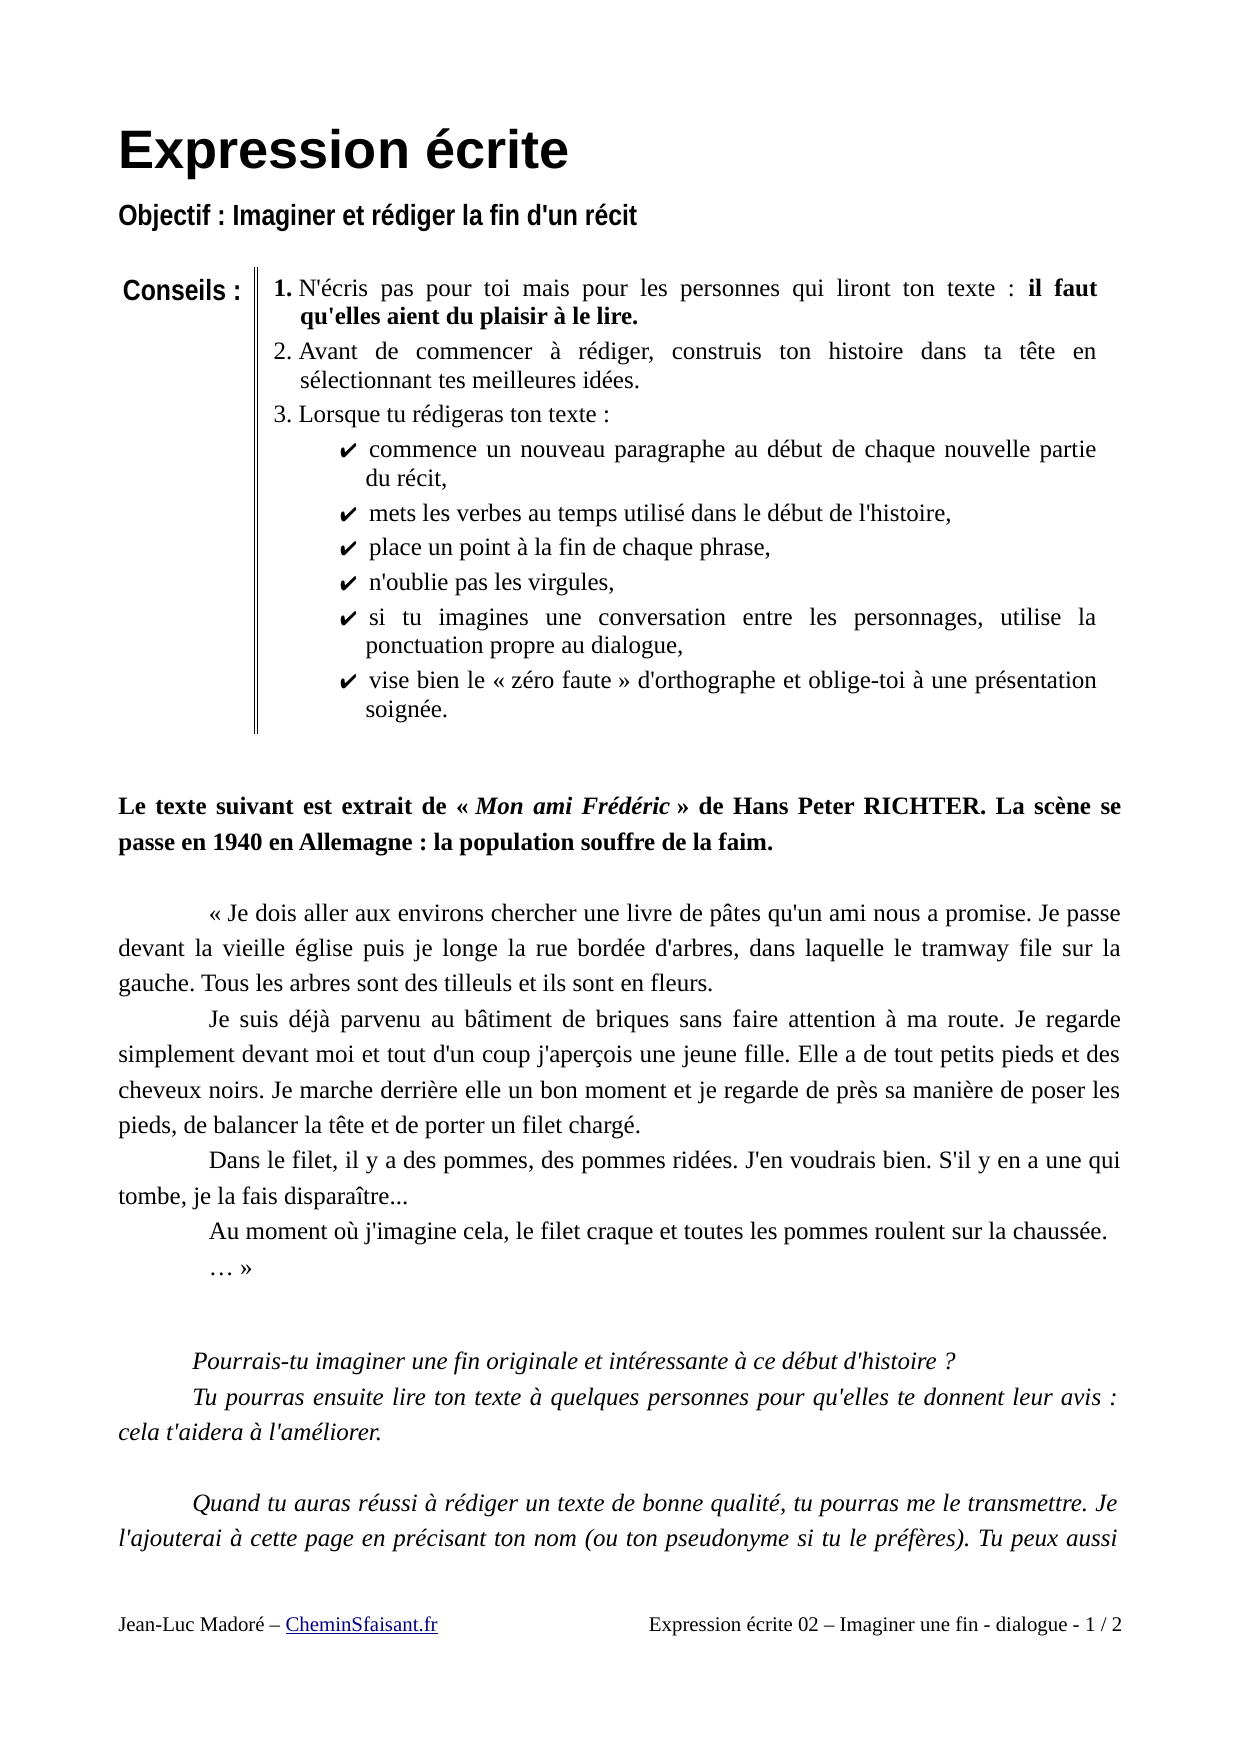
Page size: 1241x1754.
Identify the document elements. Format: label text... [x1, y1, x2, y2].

text « Je dois aller aux environs chercher une livre de pâtes qu'un ami nous a promise. Je passe devant la vieille église puis je longe la rue bordée d'arbres, dans laquelle le tramway file sur la gauche. Tous les arbres sont des tilleuls et ils sont en fleurs. [118, 893, 1122, 999]
text Au moment où j'imagine cela, le filet craque et toutes les pommes roulent sur la chaussée. [118, 1211, 1122, 1247]
text Objectif : Imaginer et rédiger la fin d'un récit [118, 198, 1122, 232]
text … » [118, 1247, 1122, 1282]
text Quand tu auras réussi à rédiger un texte de bonne qualité, tu pourras me le transmettre. Je l'ajouterai à cette page en précisant ton nom (ou ton pseudonyme si tu le préfères). Tu peux aussi [118, 1447, 1122, 1554]
table_header N'écris pas pour toi mais pour les personnes qui liront ton texte : il faut qu'elles aient du plaisir à le lire. Avant de commencer à rédiger, construis ton histoire dans ta tête en sélectionnant tes meilleures idées. Lorsque tu rédigeras ton texte : commence un nouveau paragraphe au début de chaque nouvelle partie du récit, mets les verbes au temps utilisé dans le début de l'histoire, place un point à la fin de chaque phrase, n'oublie pas les virgules, si tu imagines une conversation entre les personnages, utilise la ponctuation propre au dialogue, vise bien le « zéro faute » d'orthographe et oblige-toi à une présentation soignée. [258, 267, 1103, 734]
text Dans le filet, il y a des pommes, des pommes ridées. J'en voudrais bien. S'il y en a une qui tombe, je la fais disparaître... [118, 1141, 1122, 1211]
text Expression écrite [118, 118, 1122, 180]
text Pourrais-tu imaginer une fin originale et intéressante à ce début d'histoire ? [118, 1341, 1122, 1377]
text Je suis déjà parvenu au bâtiment de briques sans faire attention à ma route. Je regarde simplement devant moi et tout d'un coup j'aperçois une jeune fille. Elle a de tout petits pieds et des cheveux noirs. Je marche derrière elle un bon moment et je regarde de près sa manière de poser les pieds, de balancer la tête et de porter un filet chargé. [118, 999, 1122, 1141]
table_header Conseils : [123, 267, 254, 734]
text Tu pourras ensuite lire ton texte à quelques personnes pour qu'elles te donnent leur avis : cela t'aidera à l'améliorer. [118, 1377, 1122, 1447]
text Le texte suivant est extrait de « Mon ami Frédéric » de Hans Peter RICHTER. La scène se passe en 1940 en Allemagne : la population souffre de la faim. [118, 786, 1122, 857]
